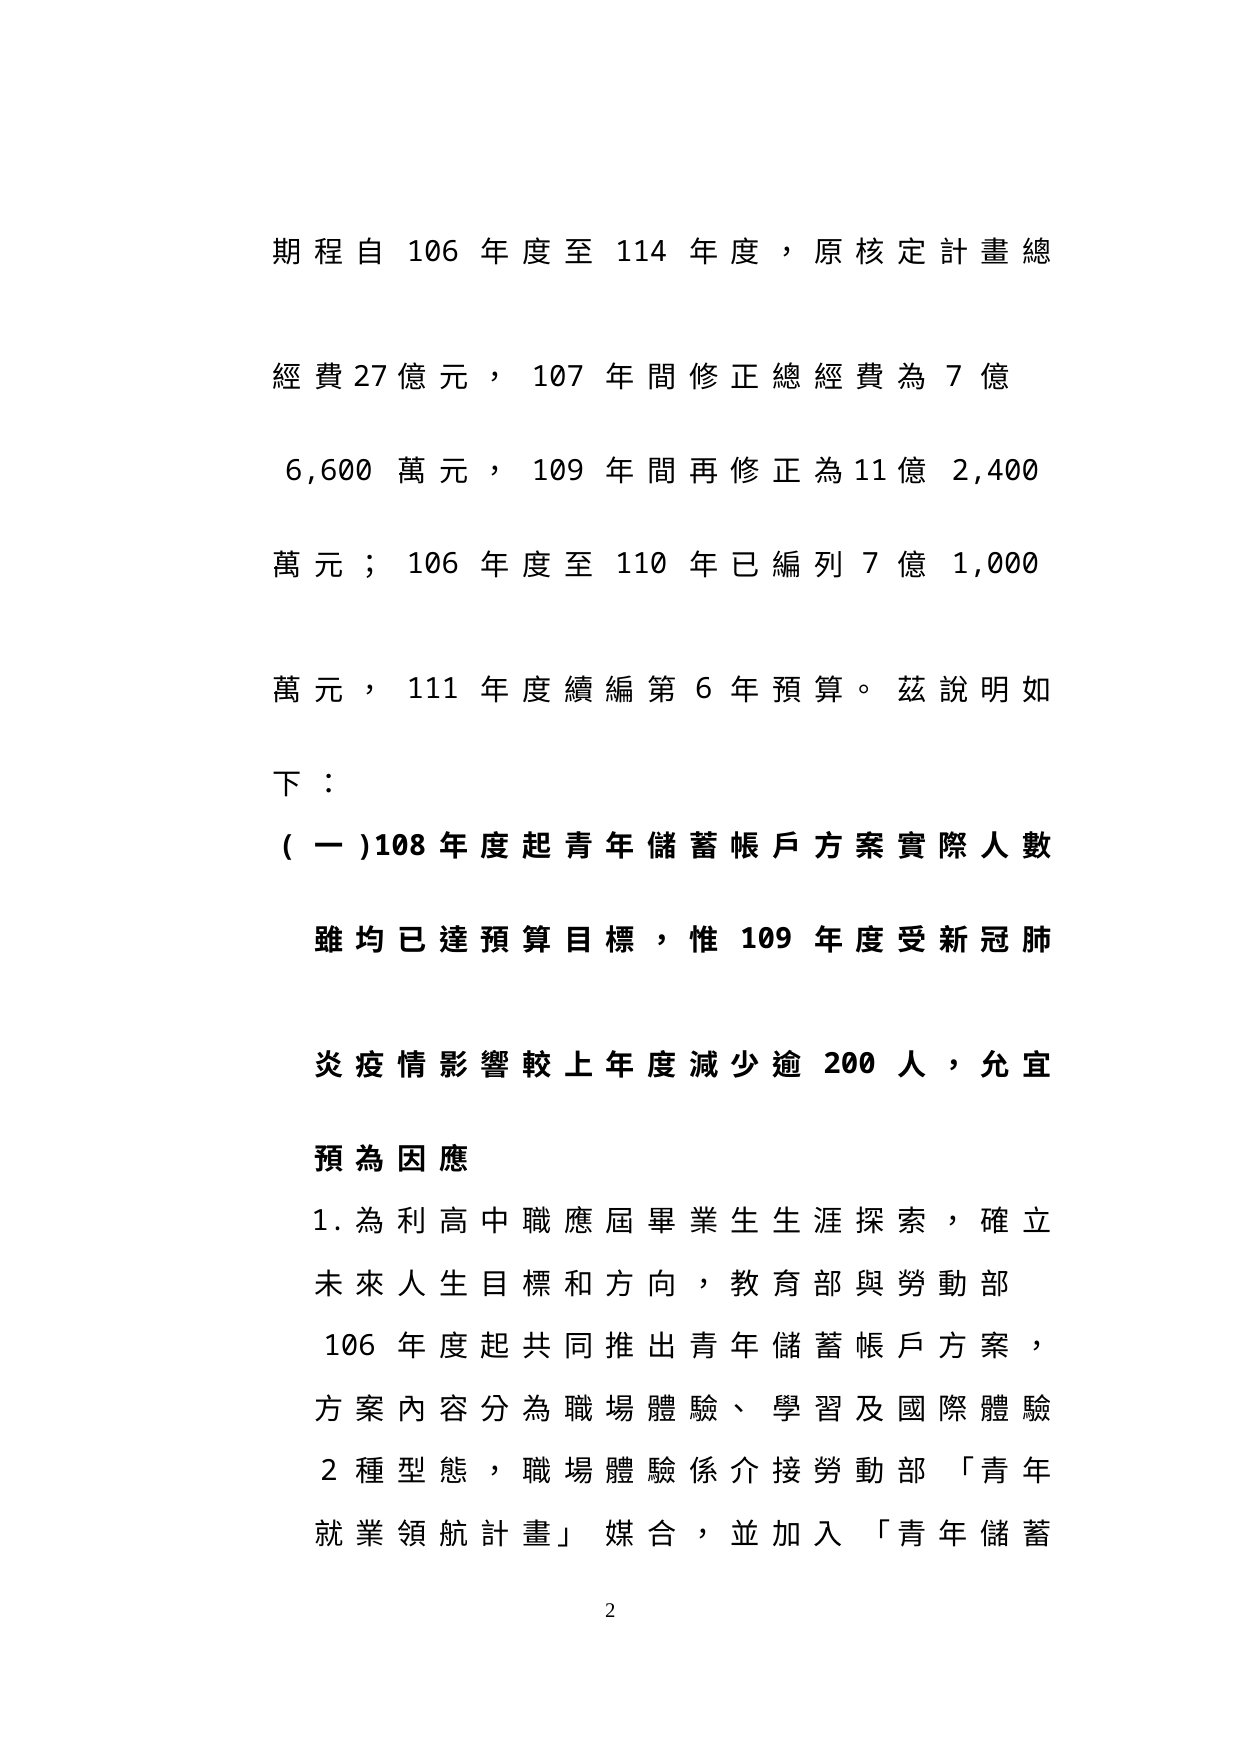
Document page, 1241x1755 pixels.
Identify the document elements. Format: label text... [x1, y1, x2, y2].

text (一)108年度起青年儲蓄帳戶方案實際人數雖均已達預算目標，惟109年度受新冠肺炎疫情影響較上年度減少逾200人，允宜預為因應 [242, 802, 1058, 1177]
text 期程自106年度至114年度，原核定計畫總經費27億元，107年間修正總經費為7億6,600萬元，109年間再修正為11億2,400萬元；106年度至110年已編列7億1,000萬元，111年度續編第6年預算。茲說明如下： [242, 177, 1058, 802]
text 1.為利高中職應屆畢業生生涯探索，確立未來人生目標和方向，教育部與勞動部106年度起共同推出青年儲蓄帳戶方案，方案內容分為職場體驗、學習及國際體驗2種型態，職場體驗係介接勞動部「青年就業領航計畫」媒合，並加入「青年儲蓄 [271, 1177, 1058, 1552]
